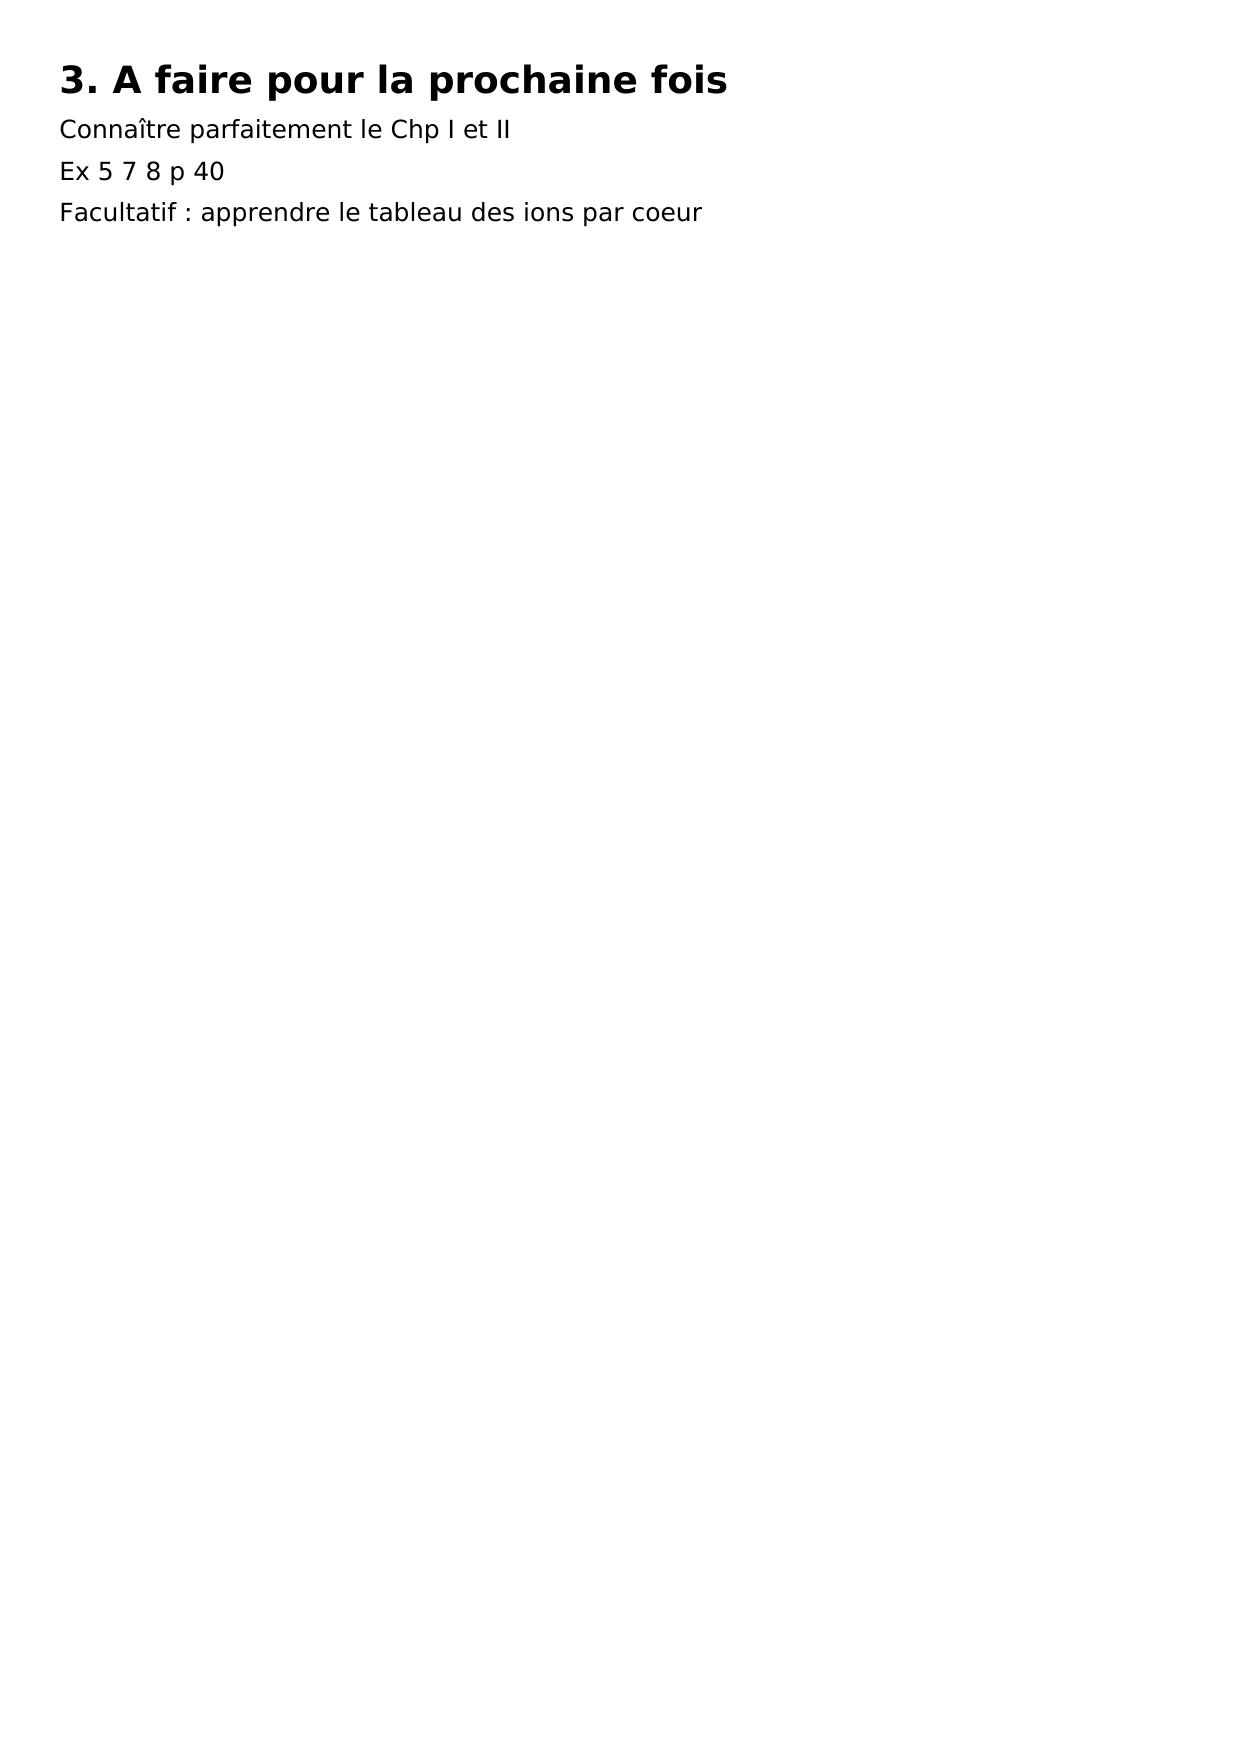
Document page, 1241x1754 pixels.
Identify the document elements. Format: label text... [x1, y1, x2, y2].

text Connaître parfaitement le Chp I et II [59, 115, 1181, 144]
text Ex 5 7 8 p 40 [59, 157, 1181, 186]
subtitle 3. A faire pour la prochaine fois [59, 59, 1181, 103]
text Facultatif : apprendre le tableau des ions par coeur [59, 198, 1181, 228]
